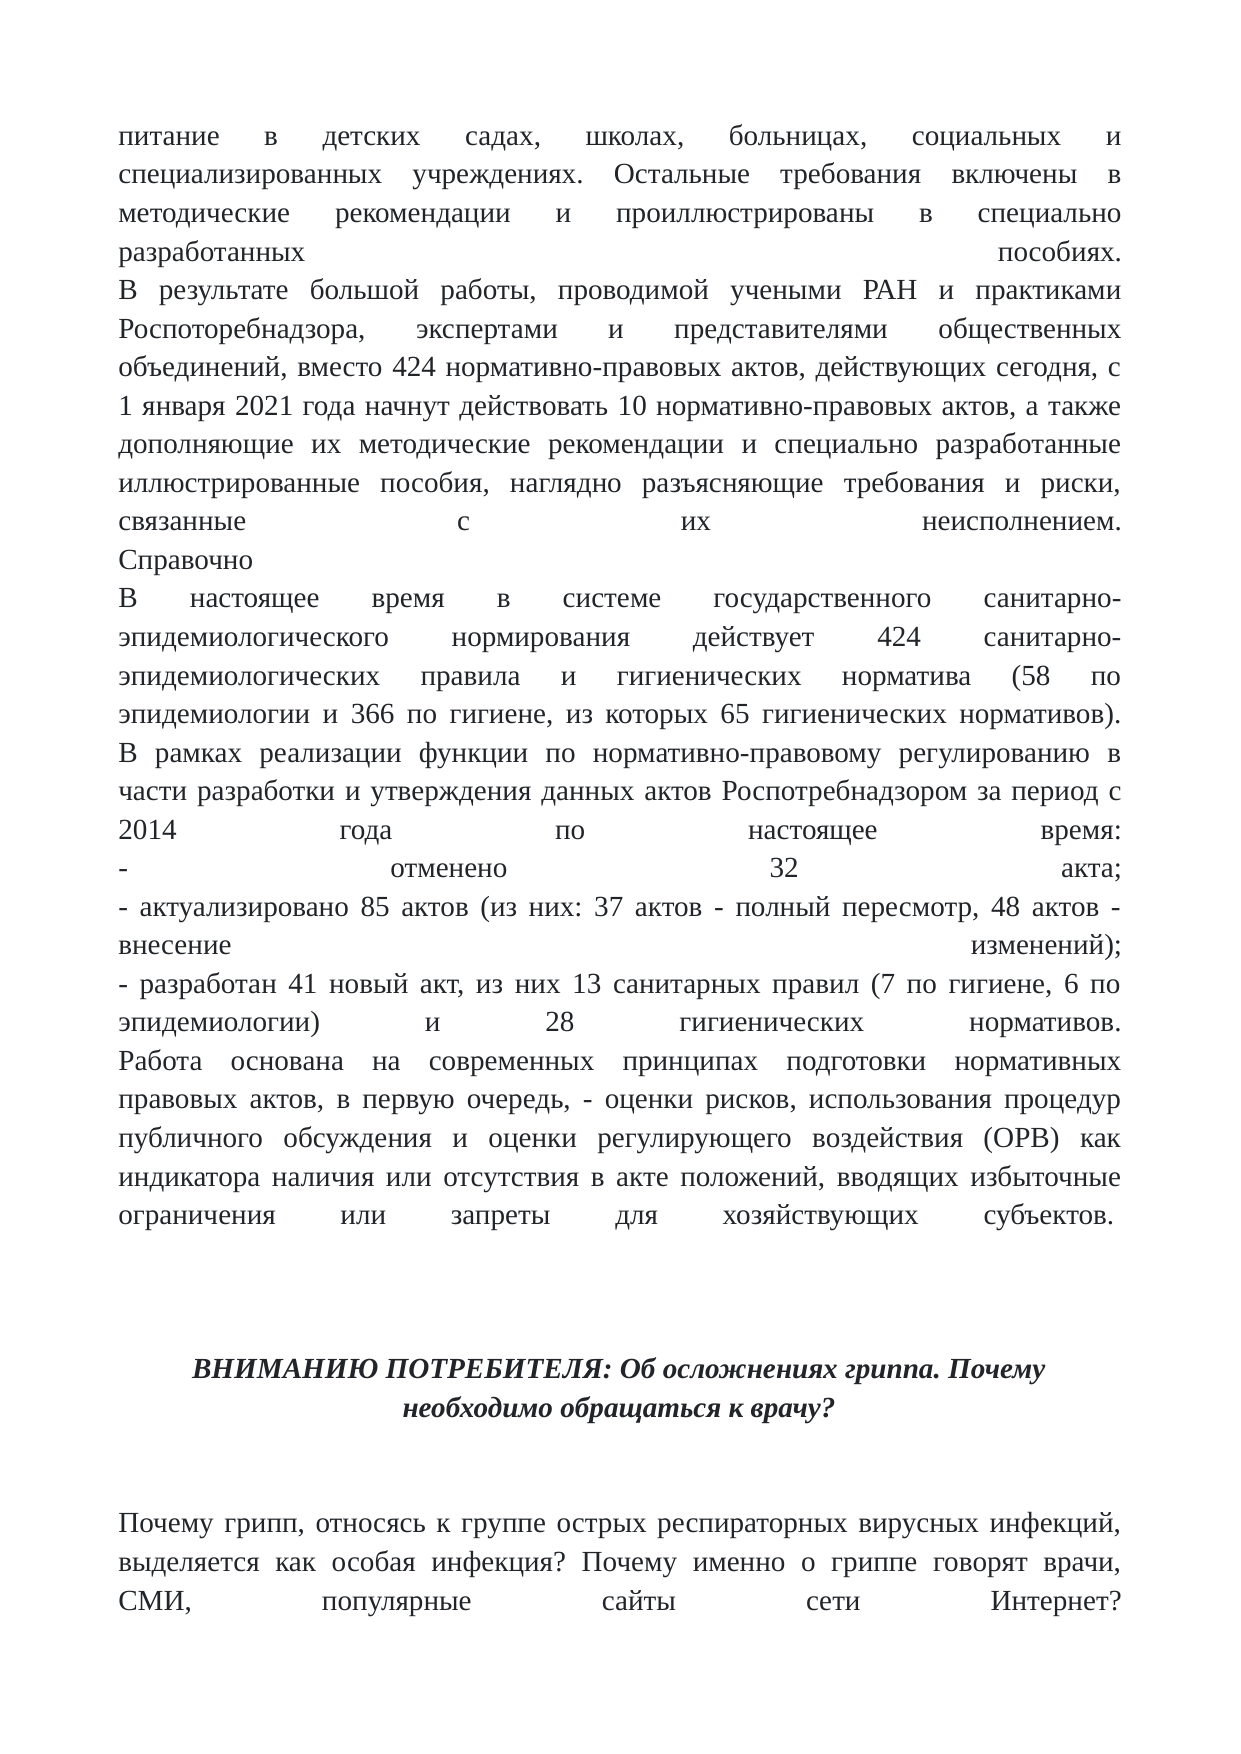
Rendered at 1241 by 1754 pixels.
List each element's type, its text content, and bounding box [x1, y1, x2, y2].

text ВНИМАНИЮ ПОТРЕБИТЕЛЯ: Об осложнениях гриппа. Почему необходимо обращаться к врачу? [118, 1274, 1122, 1423]
text Почему грипп, относясь к группе острых респираторных вирусных инфекций, выделяется как особая инфекция? Почему именно о гриппе говорят врачи, СМИ, популярные сайты сети Интернет? [118, 1428, 1122, 1616]
text питание в детских садах, школах, больницах, социальных и специализированных учреждениях. Остальные требования включены в методические рекомендации и проиллюстрированы в специально разработанных пособиях. В результате большой работы, проводимой учеными РАН и практиками Роспоторебнадзора, экспертами и представителями общественных объединений, вместо 424 нормативно-правовых актов, действующих сегодня, с 1 января 2021 года начнут действовать 10 нормативно-правовых актов, а также дополняющие их методические рекомендации и специально разработанные иллюстрированные пособия, наглядно разъясняющие требования и риски, связанные с их неисполнением. Справочно В настоящее время в системе государственного санитарно-эпидемиологического нормирования действует 424 санитарно-эпидемиологических правила и гигиенических норматива (58 по эпидемиологии и 366 по гигиене, из которых 65 гигиенических нормативов). В рамках реализации функции по нормативно-правовому регулированию в части разработки и утверждения данных актов Роспотребнадзором за период с 2014 года по настоящее время: - отменено 32 акта; - актуализировано 85 актов (из них: 37 актов - полный пересмотр, 48 актов - внесение изменений); - разработан 41 новый акт, из них 13 санитарных правил (7 по гигиене, 6 по эпидемиологии) и 28 гигиенических нормативов. Работа основана на современных принципах подготовки нормативных правовых актов, в первую очередь, - оценки рисков, использования процедур публичного обсуждения и оценки регулирующего воздействия (ОРВ) как индикатора наличия или отсутствия в акте положений, вводящих избыточные ограничения или запреты для хозяйствующих субъектов. [118, 118, 1122, 1269]
